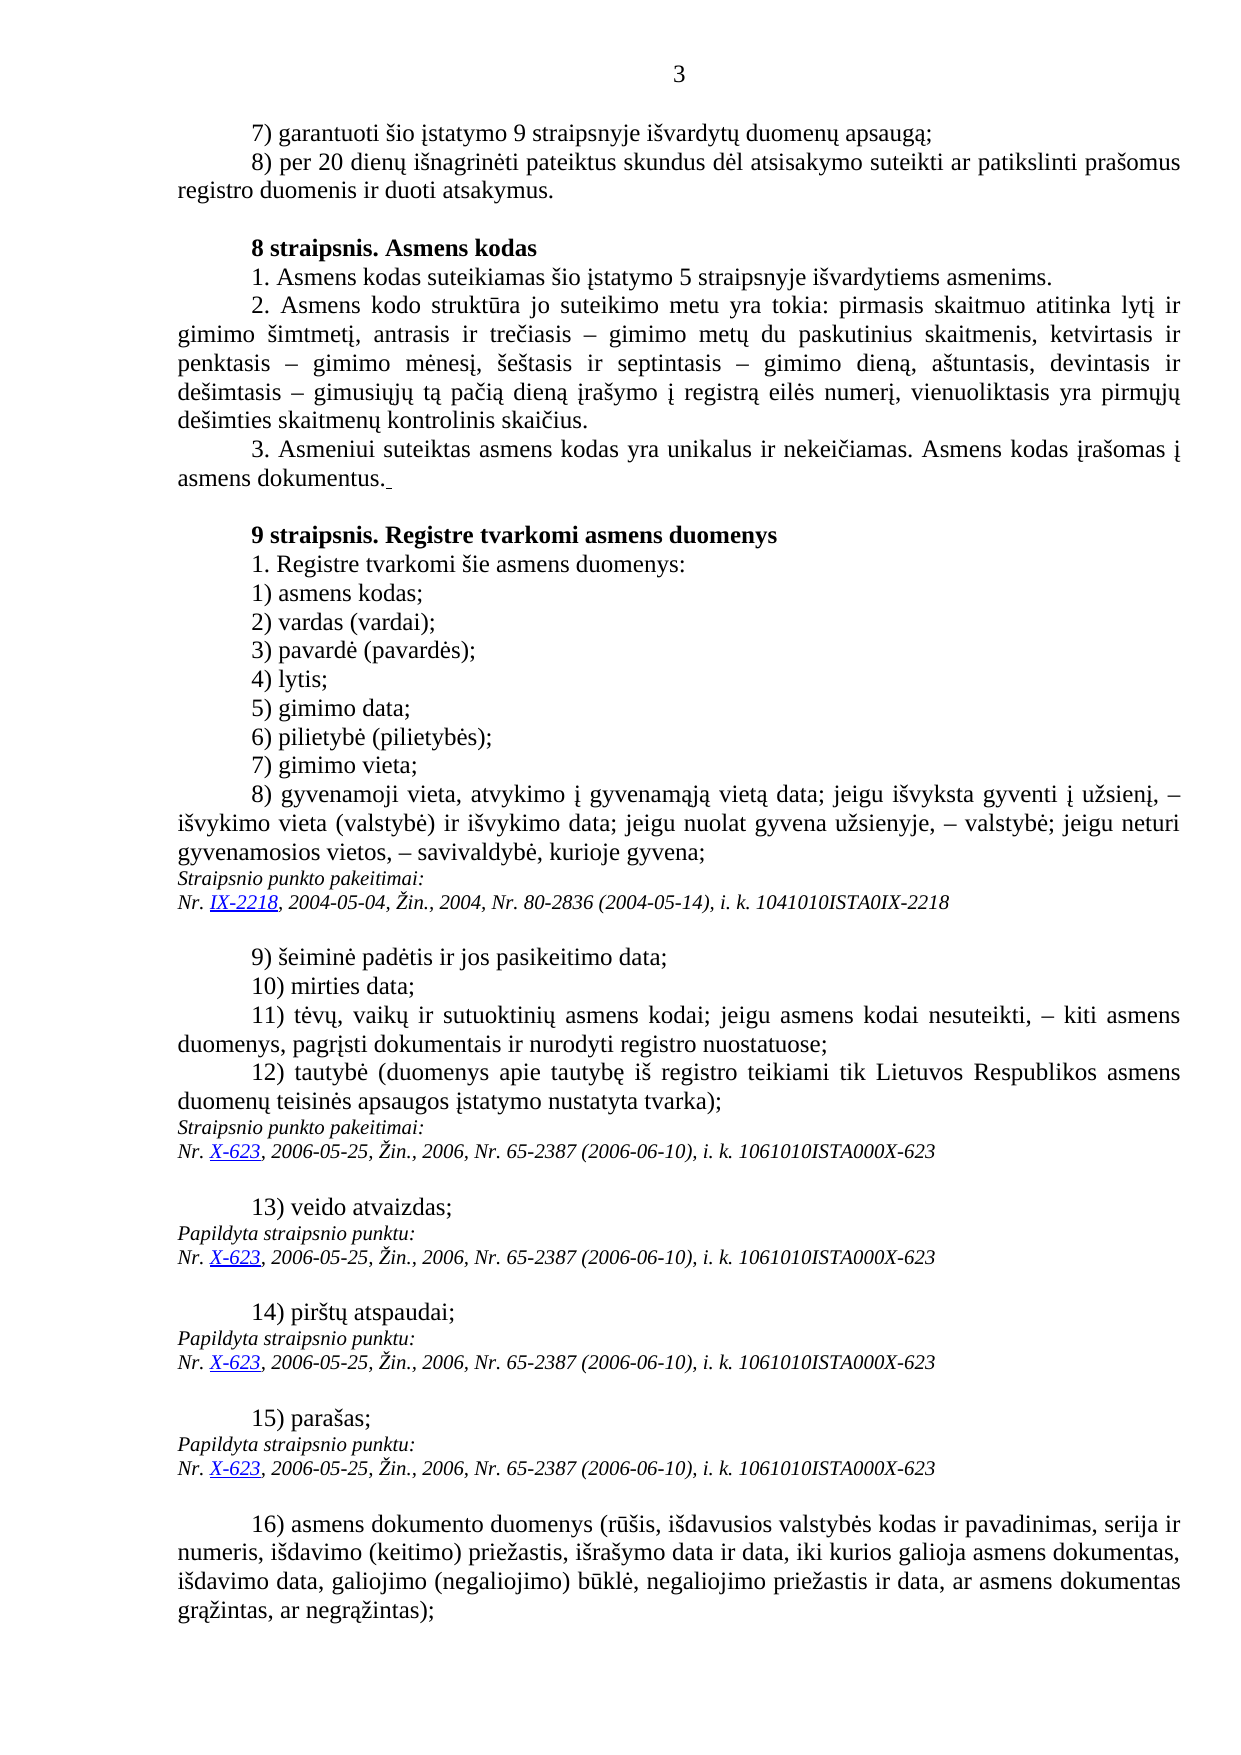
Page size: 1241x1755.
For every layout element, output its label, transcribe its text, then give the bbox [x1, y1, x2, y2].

text Papildyta straipsnio punktu: [177, 1326, 1181, 1350]
text 3. Asmeniui suteiktas asmens kodas yra unikalus ir nekeičiamas. Asmens kodas įrašomas į asmens dokumentus. [177, 434, 1181, 492]
text 12) tautybė (duomenys apie tautybę iš registro teikiami tik Lietuvos Respublikos asmens duomenų teisinės apsaugos įstatymo nustatyta tvarka); [177, 1057, 1181, 1115]
text 10) mirties data; [177, 971, 1181, 1000]
text 16) asmens dokumento duomenys (rūšis, išdavusios valstybės kodas ir pavadinimas, serija ir numeris, išdavimo (keitimo) priežastis, išrašymo data ir data, iki kurios galioja asmens dokumentas, išdavimo data, galiojimo (negaliojimo) būklė, negaliojimo priežastis ir data, ar asmens dokumentas grąžintas, ar negrąžintas); [177, 1509, 1181, 1624]
text 8) gyvenamoji vieta, atvykimo į gyvenamąją vietą data; jeigu išvyksta gyventi į užsienį, – išvykimo vieta (valstybė) ir išvykimo data; jeigu nuolat gyvena užsienyje, – valstybė; jeigu neturi gyvenamosios vietos, – savivaldybė, kurioje gyvena; [177, 779, 1181, 866]
text 2. Asmens kodo struktūra jo suteikimo metu yra tokia: pirmasis skaitmuo atitinka lytį ir gimimo šimtmetį, antrasis ir trečiasis – gimimo metų du paskutinius skaitmenis, ketvirtasis ir penktasis – gimimo mėnesį, šeštasis ir septintasis – gimimo dieną, aštuntasis, devintasis ir dešimtasis – gimusiųjų tą pačią dieną įrašymo į registrą eilės numerį, vienuoliktasis yra pirmųjų dešimties skaitmenų kontrolinis skaičius. [177, 291, 1181, 434]
text 3) pavardė (pavardės); [177, 636, 1181, 664]
text Nr. X-623, 2006-05-25, Žin., 2006, Nr. 65-2387 (2006-06-10), i. k. 1061010ISTA000X-623 [177, 1139, 1181, 1163]
text 8) per 20 dienų išnagrinėti pateiktus skundus dėl atsisakymo suteikti ar patikslinti prašomus registro duomenis ir duoti atsakymus. [177, 147, 1181, 204]
text 9) šeiminė padėtis ir jos pasikeitimo data; [177, 942, 1181, 971]
text 7) gimimo vieta; [177, 751, 1181, 779]
text 11) tėvų, vaikų ir sutuoktinių asmens kodai; jeigu asmens kodai nesuteikti, – kiti asmens duomenys, pagrįsti dokumentais ir nurodyti registro nuostatuose; [177, 1000, 1181, 1057]
text Nr. X-623, 2006-05-25, Žin., 2006, Nr. 65-2387 (2006-06-10), i. k. 1061010ISTA000X-623 [177, 1456, 1181, 1480]
text Nr. X-623, 2006-05-25, Žin., 2006, Nr. 65-2387 (2006-06-10), i. k. 1061010ISTA000X-623 [177, 1245, 1181, 1269]
text Papildyta straipsnio punktu: [177, 1221, 1181, 1245]
text 5) gimimo data; [177, 693, 1181, 722]
text Nr. X-623, 2006-05-25, Žin., 2006, Nr. 65-2387 (2006-06-10), i. k. 1061010ISTA000X-623 [177, 1350, 1181, 1374]
text 1) asmens kodas; [177, 578, 1181, 607]
text 1. Registre tvarkomi šie asmens duomenys: [177, 549, 1181, 578]
text 9 straipsnis. Registre tvarkomi asmens duomenys [177, 521, 1181, 549]
text Straipsnio punkto pakeitimai: [177, 1115, 1181, 1139]
text 7) garantuoti šio įstatymo 9 straipsnyje išvardytų duomenų apsaugą; [177, 118, 1181, 147]
text 15) parašas; [177, 1403, 1181, 1432]
text Nr. IX-2218, 2004-05-04, Žin., 2004, Nr. 80-2836 (2004-05-14), i. k. 1041010ISTA0IX-2218 [177, 890, 1181, 914]
text Papildyta straipsnio punktu: [177, 1432, 1181, 1456]
text 8 straipsnis. Asmens kodas [177, 233, 1181, 262]
text 13) veido atvaizdas; [177, 1192, 1181, 1221]
text 1. Asmens kodas suteikiamas šio įstatymo 5 straipsnyje išvardytiems asmenims. [177, 262, 1181, 291]
text Straipsnio punkto pakeitimai: [177, 866, 1181, 890]
text 4) lytis; [177, 664, 1181, 693]
text 6) pilietybė (pilietybės); [177, 722, 1181, 751]
text 2) vardas (vardai); [177, 607, 1181, 636]
text 14) pirštų atspaudai; [177, 1297, 1181, 1326]
